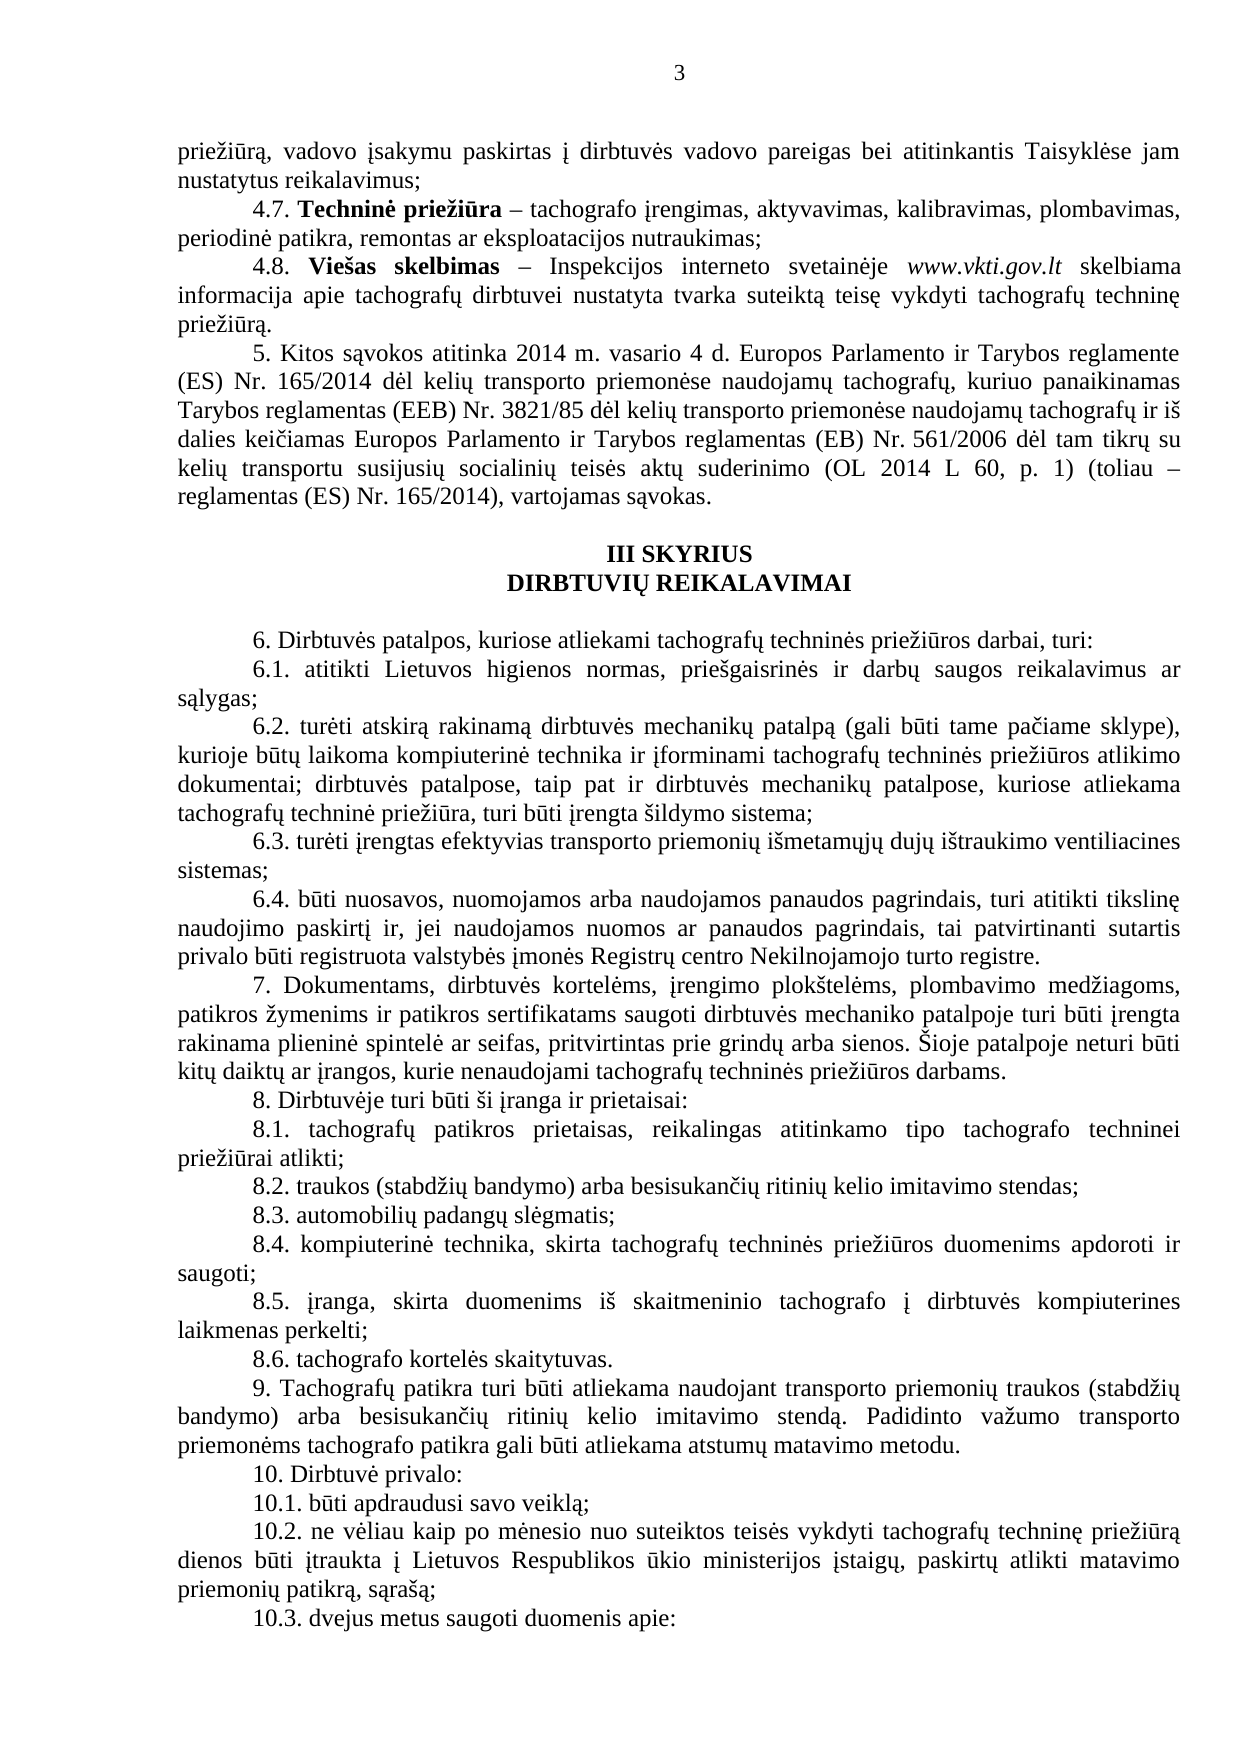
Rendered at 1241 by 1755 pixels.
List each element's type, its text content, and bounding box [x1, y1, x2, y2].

text 4.7. Techninė priežiūra – tachografo įrengimas, aktyvavimas, kalibravimas, plombavimas, periodinė patikra, remontas ar eksploatacijos nutraukimas; [177, 194, 1181, 251]
text 6. Dirbtuvės patalpos, kuriose atliekami tachografų techninės priežiūros darbai, turi: [177, 625, 1181, 654]
text 5. Kitos sąvokos atitinka 2014 m. vasario 4 d. Europos Parlamento ir Tarybos reglamente (ES) Nr. 165/2014 dėl kelių transporto priemonėse naudojamų tachografų, kuriuo panaikinamas Tarybos reglamentas (EEB) Nr. 3821/85 dėl kelių transporto priemonėse naudojamų tachografų ir iš dalies keičiamas Europos Parlamento ir Tarybos reglamentas (EB) Nr. 561/2006 dėl tam tikrų su kelių transportu susijusių socialinių teisės aktų suderinimo (OL 2014 L 60, p. 1) (toliau – reglamentas (ES) Nr. 165/2014), vartojamas sąvokas. [177, 338, 1181, 510]
text 8.4. kompiuterinė technika, skirta tachografų techninės priežiūros duomenims apdoroti ir saugoti; [177, 1229, 1181, 1286]
text 4.8. Viešas skelbimas – Inspekcijos interneto svetainėje www.vkti.gov.lt skelbiama informacija apie tachografų dirbtuvei nustatyta tvarka suteiktą teisę vykdyti tachografų techninę priežiūrą. [177, 251, 1181, 338]
text 10.1. būti apdraudusi savo veiklą; [177, 1488, 1181, 1516]
text 8.2. traukos (stabdžių bandymo) arba besisukančių ritinių kelio imitavimo stendas; [177, 1171, 1181, 1200]
text 8.5. įranga, skirta duomenims iš skaitmeninio tachografo į dirbtuvės kompiuterines laikmenas perkelti; [177, 1286, 1181, 1344]
text 10.2. ne vėliau kaip po mėnesio nuo suteiktos teisės vykdyti tachografų techninę priežiūrą dienos būti įtraukta į Lietuvos Respublikos ūkio ministerijos įstaigų, paskirtų atlikti matavimo priemonių patikrą, sąrašą; [177, 1516, 1181, 1603]
text 6.1. atitikti Lietuvos higienos normas, priešgaisrinės ir darbų saugos reikalavimus ar sąlygas; [177, 654, 1181, 711]
text 8.1. tachografų patikros prietaisas, reikalingas atitinkamo tipo tachografo techninei priežiūrai atlikti; [177, 1114, 1181, 1171]
text priežiūrą, vadovo įsakymu paskirtas į dirbtuvės vadovo pareigas bei atitinkantis Taisyklėse jam nustatytus reikalavimus; [177, 136, 1181, 194]
text 7. Dokumentams, dirbtuvės kortelėms, įrengimo plokštelėms, plombavimo medžiagoms, patikros žymenims ir patikros sertifikatams saugoti dirbtuvės mechaniko patalpoje turi būti įrengta rakinama plieninė spintelė ar seifas, pritvirtintas prie grindų arba sienos. Šioje patalpoje neturi būti kitų daiktų ar įrangos, kurie nenaudojami tachografų techninės priežiūros darbams. [177, 970, 1181, 1085]
text 8.3. automobilių padangų slėgmatis; [177, 1200, 1181, 1229]
text III SKYRIUS [177, 539, 1181, 568]
text 9. Tachografų patikra turi būti atliekama naudojant transporto priemonių traukos (stabdžių bandymo) arba besisukančių ritinių kelio imitavimo stendą. Padidinto važumo transporto priemonėms tachografo patikra gali būti atliekama atstumų matavimo metodu. [177, 1373, 1181, 1459]
text 8.6. tachografo kortelės skaitytuvas. [177, 1344, 1181, 1373]
text 8. Dirbtuvėje turi būti ši įranga ir prietaisai: [177, 1085, 1181, 1114]
text 6.4. būti nuosavos, nuomojamos arba naudojamos panaudos pagrindais, turi atitikti tikslinę naudojimo paskirtį ir, jei naudojamos nuomos ar panaudos pagrindais, tai patvirtinanti sutartis privalo būti registruota valstybės įmonės Registrų centro Nekilnojamojo turto registre. [177, 884, 1181, 970]
text DIRBTUVIŲ REIKALAVIMAI [177, 568, 1181, 596]
text 6.3. turėti įrengtas efektyvias transporto priemonių išmetamųjų dujų ištraukimo ventiliacines sistemas; [177, 826, 1181, 884]
text 10.3. dvejus metus saugoti duomenis apie: [177, 1603, 1181, 1631]
text 10. Dirbtuvė privalo: [177, 1459, 1181, 1488]
text 6.2. turėti atskirą rakinamą dirbtuvės mechanikų patalpą (gali būti tame pačiame sklype), kurioje būtų laikoma kompiuterinė technika ir įforminami tachografų techninės priežiūros atlikimo dokumentai; dirbtuvės patalpose, taip pat ir dirbtuvės mechanikų patalpose, kuriose atliekama tachografų techninė priežiūra, turi būti įrengta šildymo sistema; [177, 711, 1181, 826]
